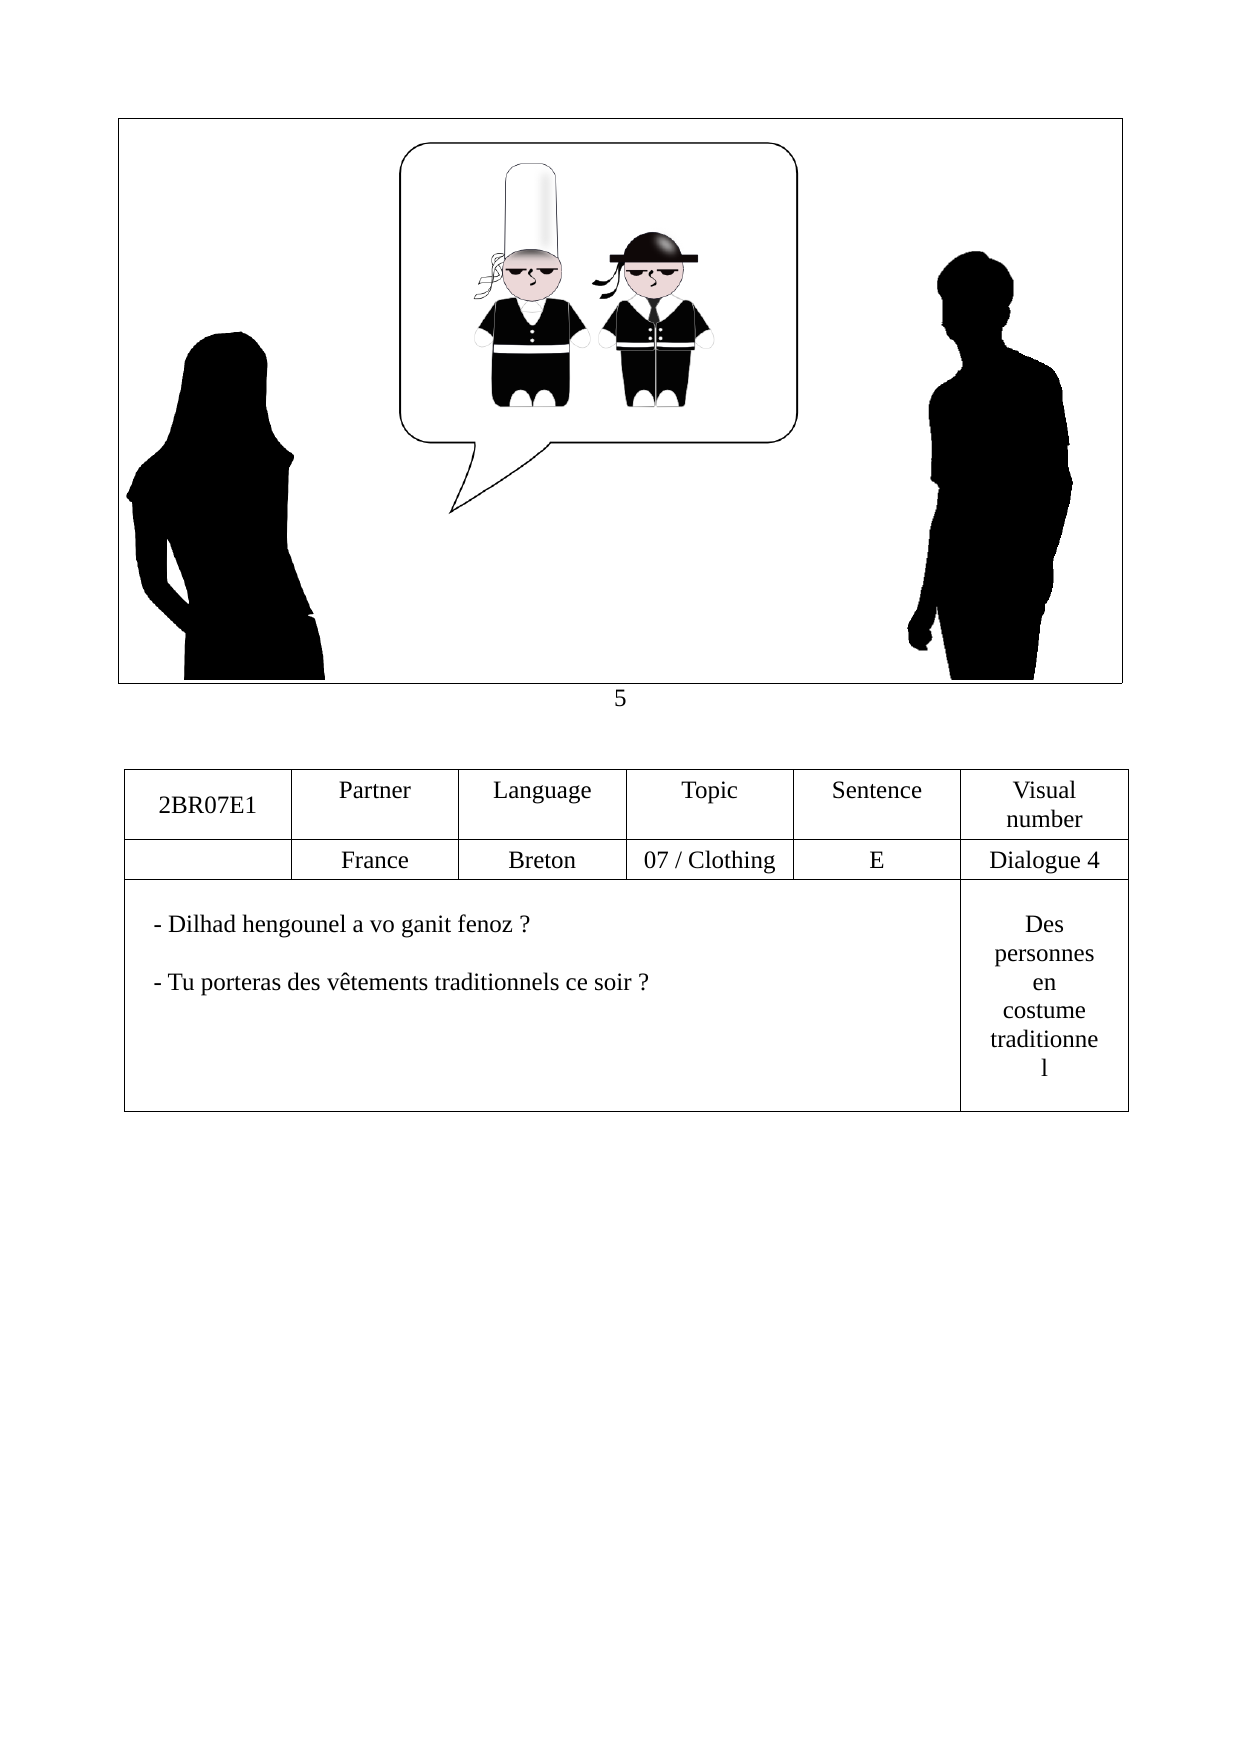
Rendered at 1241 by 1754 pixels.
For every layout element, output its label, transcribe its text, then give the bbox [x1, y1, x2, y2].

table_header Language [459, 770, 626, 838]
table_cell Des personnes en costume traditionnel [961, 880, 1128, 1111]
table_header Topic [627, 770, 793, 838]
table_header 2BR07E1 [125, 770, 291, 838]
picture [121, 121, 1119, 680]
table_cell E [794, 840, 960, 879]
text [119, 119, 1122, 683]
table_cell - Dilhad hengounel a vo ganit fenoz ? - Tu porteras des vêtements traditionnels ce soir ? [125, 880, 960, 1111]
table_header Visual number [961, 770, 1128, 838]
text 5 [118, 684, 1122, 712]
table_cell [125, 840, 291, 879]
table_cell 07 / Clothing [627, 840, 793, 879]
table_cell Dialogue 4 [961, 840, 1128, 879]
table_cell Breton [459, 840, 626, 879]
table_header Partner [292, 770, 458, 838]
table_header Sentence [794, 770, 960, 838]
table_cell France [292, 840, 458, 879]
